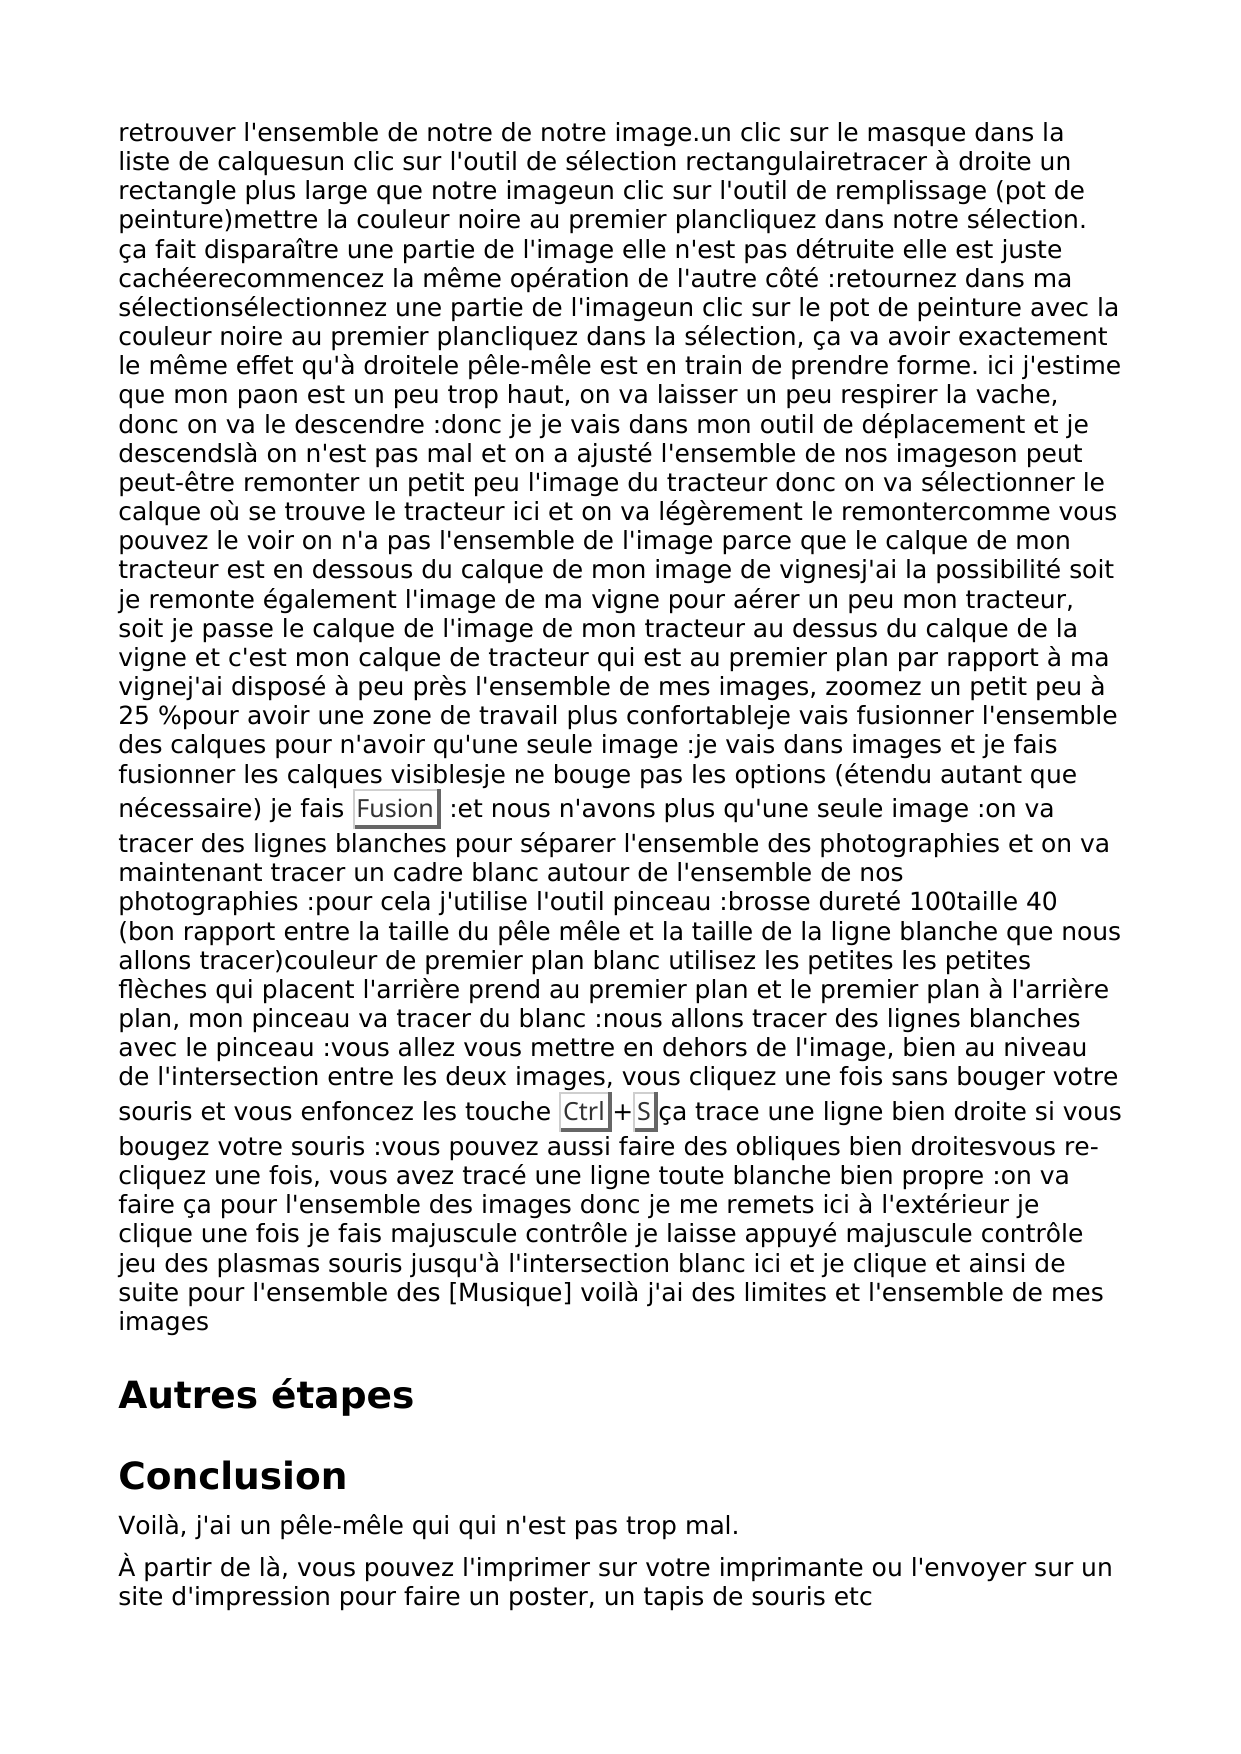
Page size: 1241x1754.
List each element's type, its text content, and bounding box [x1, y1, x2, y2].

subtitle Autres étapes [118, 1374, 1122, 1417]
text À partir de là, vous pouvez l'imprimer sur votre imprimante ou l'envoyer sur un site d'impression pour faire un poster, un tapis de souris etc [118, 1553, 1122, 1611]
subtitle Conclusion [118, 1455, 1122, 1498]
text retrouver l'ensemble de notre de notre image.un clic sur le masque dans la liste de calquesun clic sur l'outil de sélection rectangulairetracer à droite un rectangle plus large que notre imageun clic sur l'outil de remplissage (pot de peinture)mettre la couleur noire au premier plancliquez dans notre sélection. ça fait disparaître une partie de l'image elle n'est pas détruite elle est juste cachéerecommencez la même opération de l'autre côté :retournez dans ma sélectionsélectionnez une partie de l'imageun clic sur le pot de peinture avec la couleur noire au premier plancliquez dans la sélection, ça va avoir exactement le même effet qu'à droitele pêle-mêle est en train de prendre forme. ici j'estime que mon paon est un peu trop haut, on va laisser un peu respirer la vache, donc on va le descendre :donc je je vais dans mon outil de déplacement et je descendslà on n'est pas mal et on a ajusté l'ensemble de nos imageson peut peut-être remonter un petit peu l'image du tracteur donc on va sélectionner le calque où se trouve le tracteur ici et on va légèrement le remontercomme vous pouvez le voir on n'a pas l'ensemble de l'image parce que le calque de mon tracteur est en dessous du calque de mon image de vignesj'ai la possibilité soit je remonte également l'image de ma vigne pour aérer un peu mon tracteur, soit je passe le calque de l'image de mon tracteur au dessus du calque de la vigne et c'est mon calque de tracteur qui est au premier plan par rapport à ma vignej'ai disposé à peu près l'ensemble de mes images, zoomez un petit peu à 25 %pour avoir une zone de travail plus confortableje vais fusionner l'ensemble des calques pour n'avoir qu'une seule image :je vais dans images et je fais fusionner les calques visiblesje ne bouge pas les options (étendu autant que nécessaire) je fais Fusion :et nous n'avons plus qu'une seule image :on va tracer des lignes blanches pour séparer l'ensemble des photographies et on va maintenant tracer un cadre blanc autour de l'ensemble de nos photographies :pour cela j'utilise l'outil pinceau :brosse dureté 100taille 40 (bon rapport entre la taille du pêle mêle et la taille de la ligne blanche que nous allons tracer)couleur de premier plan blanc utilisez les petites les petites flèches qui placent l'arrière prend au premier plan et le premier plan à l'arrière plan, mon pinceau va tracer du blanc :nous allons tracer des lignes blanches avec le pinceau :vous allez vous mettre en dehors de l'image, bien au niveau de l'intersection entre les deux images, vous cliquez une fois sans bouger votre souris et vous enfoncez les touche Ctrl+Sça trace une ligne bien droite si vous bougez votre souris :vous pouvez aussi faire des obliques bien droitesvous re-cliquez une fois, vous avez tracé une ligne toute blanche bien propre :on va faire ça pour l'ensemble des images donc je me remets ici à l'extérieur je clique une fois je fais majuscule contrôle je laisse appuyé majuscule contrôle jeu des plasmas souris jusqu'à l'intersection blanc ici et je clique et ainsi de suite pour l'ensemble des [Musique] voilà j'ai des limites et l'ensemble de mes images [118, 118, 1122, 1336]
text Voilà, j'ai un pêle-mêle qui qui n'est pas trop mal. [118, 1511, 1122, 1540]
